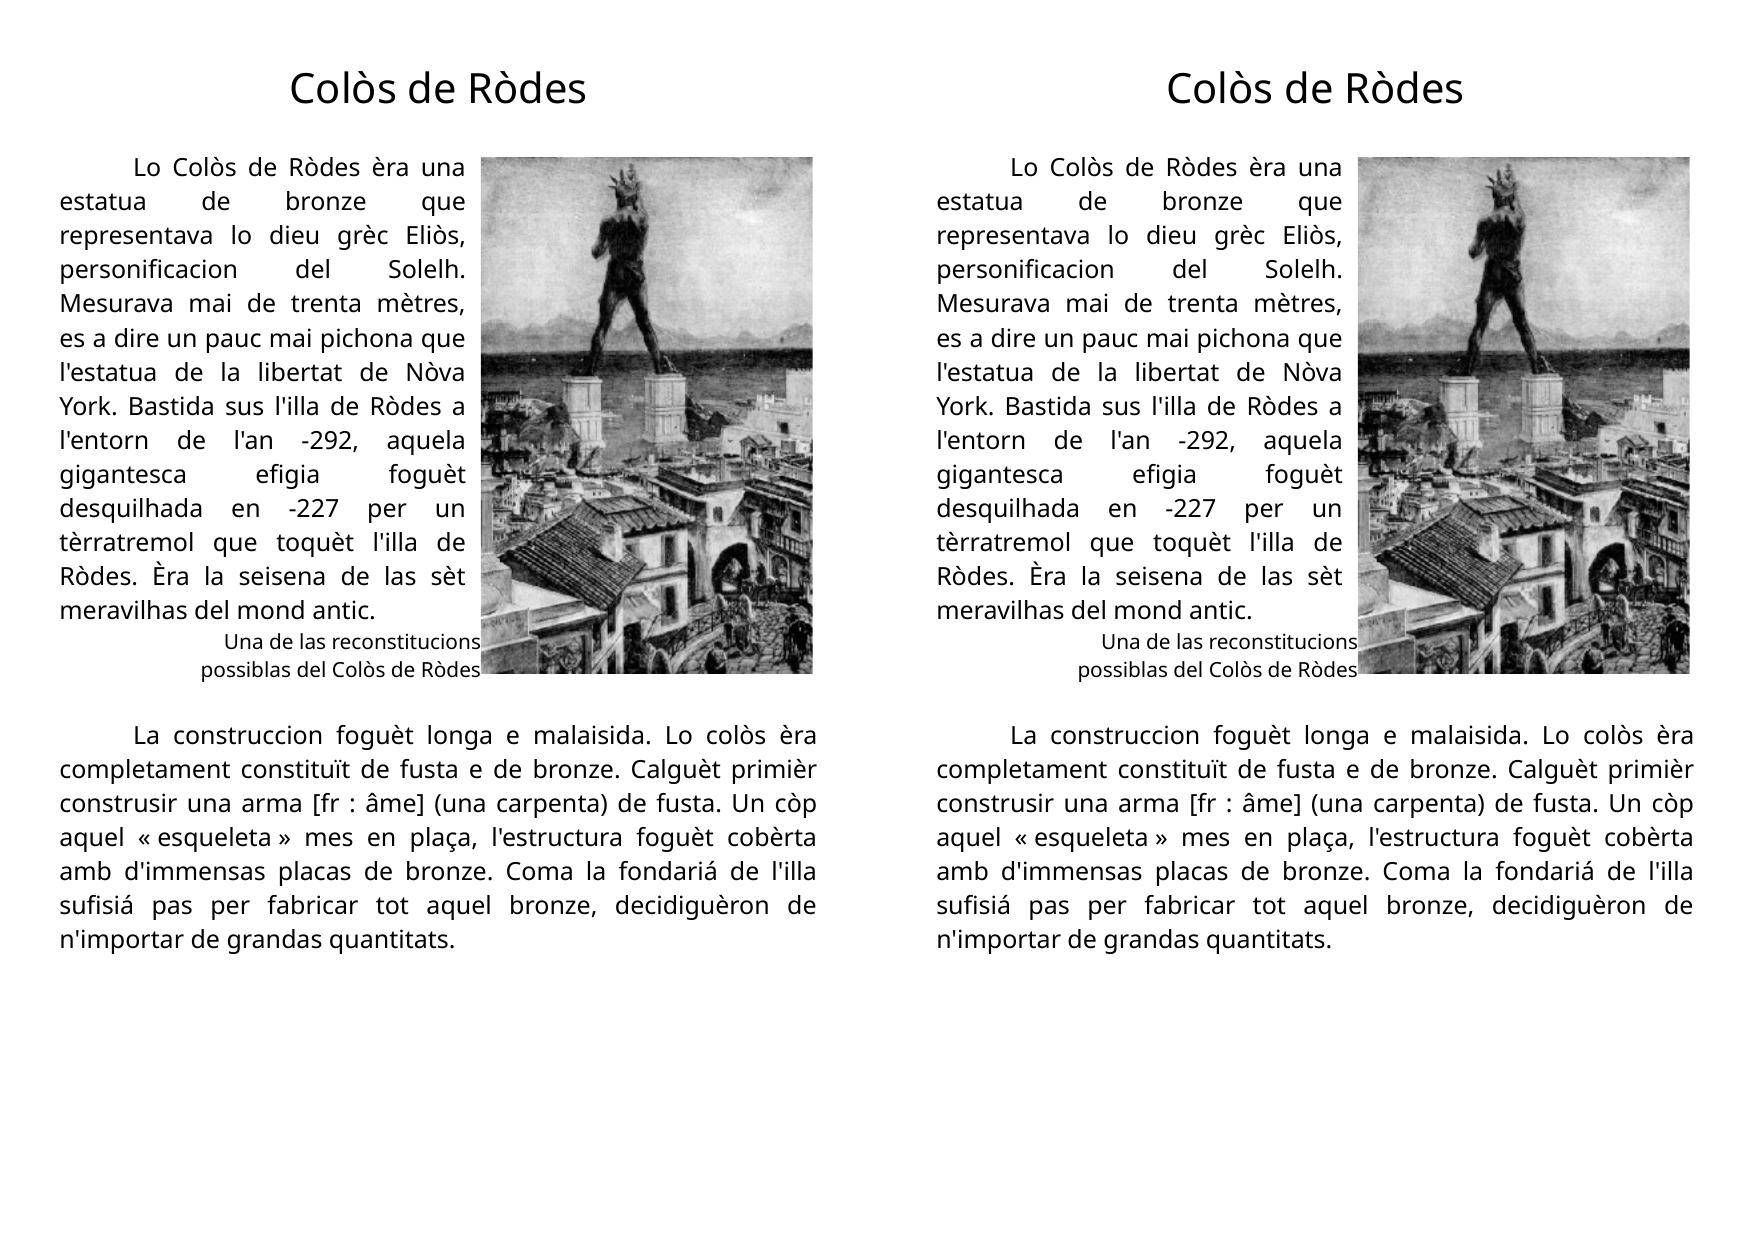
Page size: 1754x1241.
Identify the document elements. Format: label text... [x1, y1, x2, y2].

text Una de las reconstitucions [936, 627, 1357, 655]
picture [1357, 157, 1690, 674]
text Colòs de Ròdes [936, 59, 1695, 116]
text possiblas del Colòs de Ròdes [59, 655, 818, 684]
picture [480, 157, 813, 674]
text La construccion foguèt longa e malaisida. Lo colòs èra completament constituït de fusta e de bronze. Calguèt primièr construsir una arma [fr : âme] (una carpenta) de fusta. Un còp aquel « esqueleta » mes en plaça, l'estructura foguèt cobèrta amb d'immensas placas de bronze. Coma la fondariá de l'illa sufisiá pas per fabricar tot aquel bronze, decidiguèron de n'importar de grandas quantitats. [936, 718, 1695, 956]
text Una de las reconstitucions [59, 627, 480, 655]
text La construccion foguèt longa e malaisida. Lo colòs èra completament constituït de fusta e de bronze. Calguèt primièr construsir una arma [fr : âme] (una carpenta) de fusta. Un còp aquel « esqueleta » mes en plaça, l'estructura foguèt cobèrta amb d'immensas placas de bronze. Coma la fondariá de l'illa sufisiá pas per fabricar tot aquel bronze, decidiguèron de n'importar de grandas quantitats. [59, 718, 818, 956]
text possiblas del Colòs de Ròdes [936, 655, 1695, 684]
text Lo Colòs de Ròdes èra una estatua de bronze que representava lo dieu grèc Eliòs, personificacion del Solelh. Mesurava mai de trenta mètres, es a dire un pauc mai pichona que l'estatua de la libertat de Nòva York. Bastida sus l'illa de Ròdes a l'entorn de l'an -292, aquela gigantesca efigia foguèt desquilhada en -227 per un tèrratremol que toquèt l'illa de Ròdes. Èra la seisena de las sèt meravilhas del mond antic. [936, 150, 1343, 627]
text Colòs de Ròdes [59, 59, 818, 116]
text Lo Colòs de Ròdes èra una estatua de bronze que representava lo dieu grèc Eliòs, personificacion del Solelh. Mesurava mai de trenta mètres, es a dire un pauc mai pichona que l'estatua de la libertat de Nòva York. Bastida sus l'illa de Ròdes a l'entorn de l'an -292, aquela gigantesca efigia foguèt desquilhada en -227 per un tèrratremol que toquèt l'illa de Ròdes. Èra la seisena de las sèt meravilhas del mond antic. [59, 150, 466, 627]
